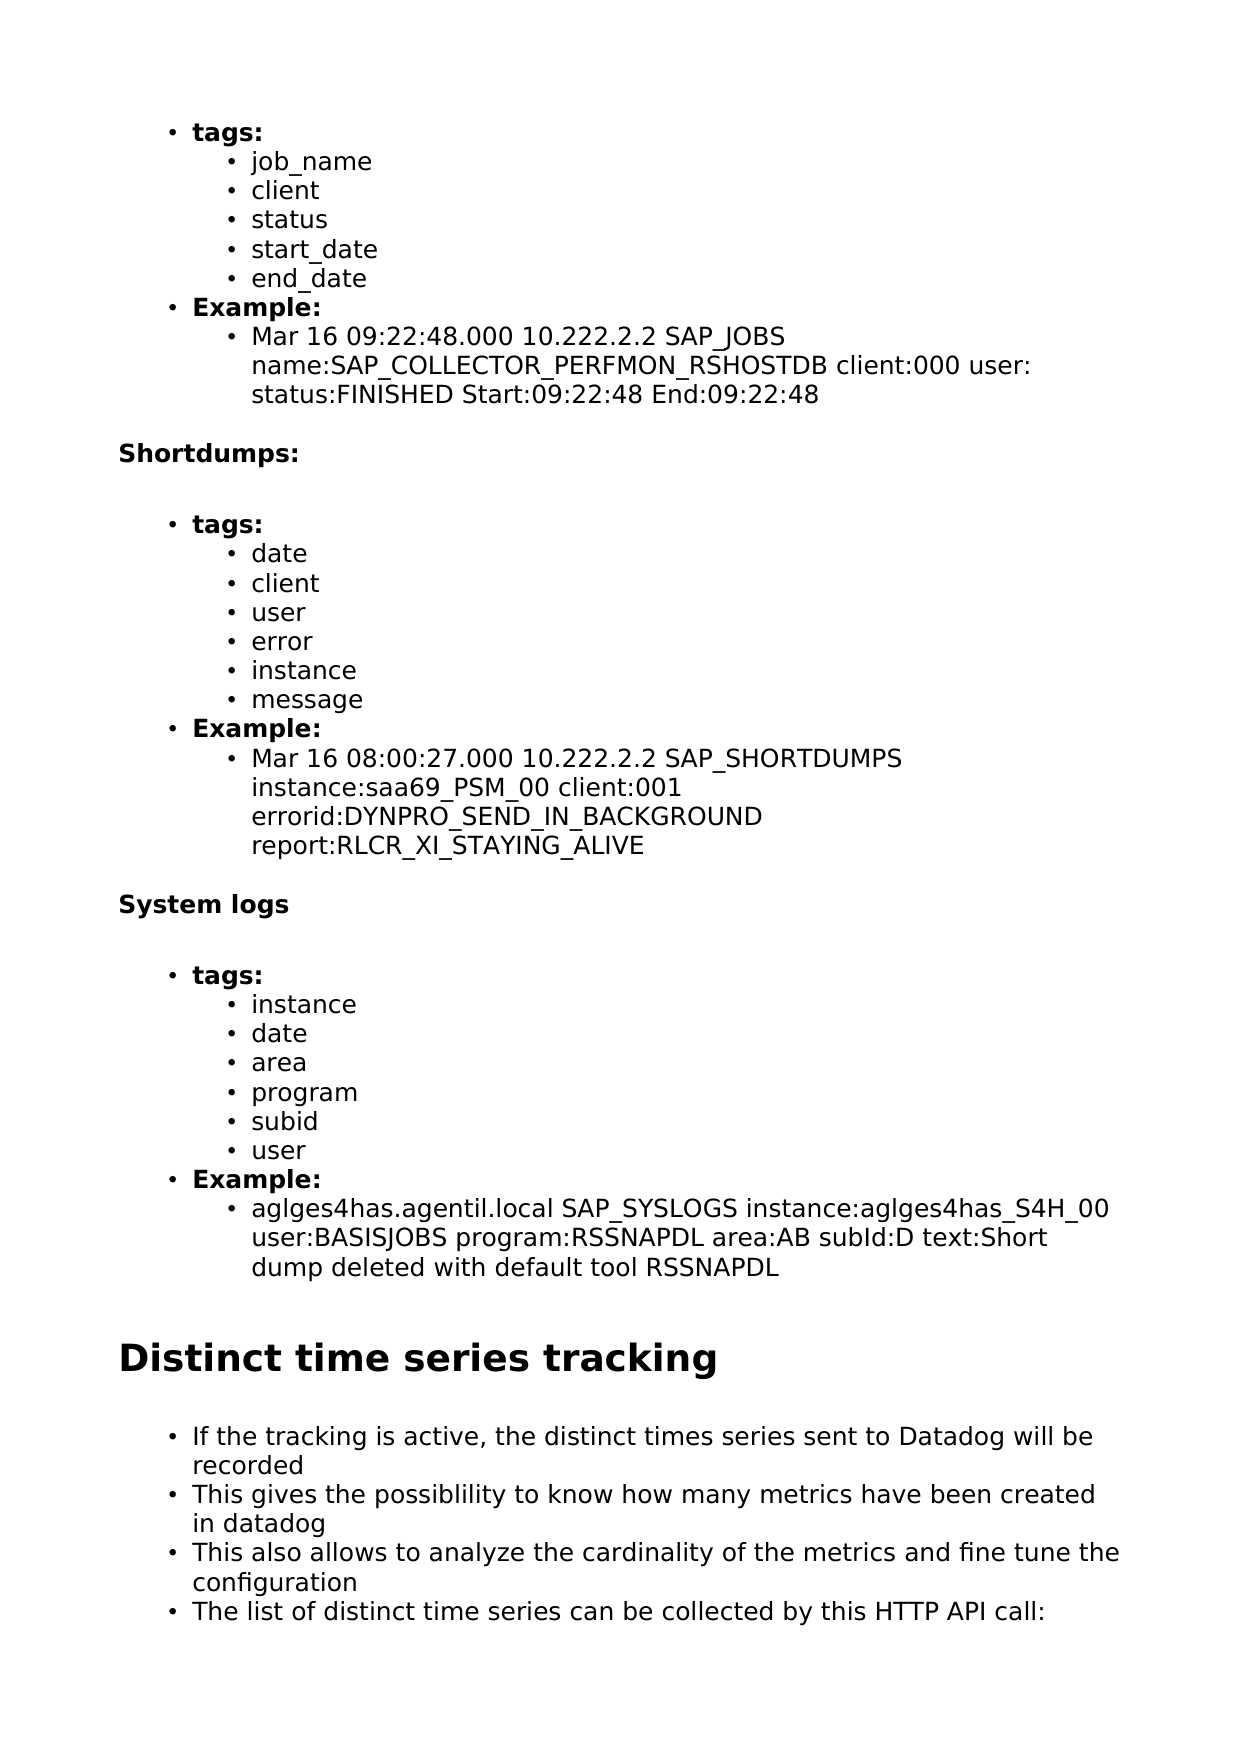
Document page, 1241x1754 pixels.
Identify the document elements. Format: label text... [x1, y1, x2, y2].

list instance [236, 990, 1122, 1019]
text Shortdumps: [118, 439, 1122, 468]
list instance [236, 656, 1122, 685]
list end_date [236, 264, 1122, 293]
list tags: [177, 961, 1122, 990]
list area [236, 1048, 1122, 1078]
text System logs [118, 890, 1122, 919]
list client [236, 176, 1122, 206]
list program [236, 1078, 1122, 1107]
list Mar 16 09:22:48.000 10.222.2.2 SAP_JOBS name:SAP_COLLECTOR_PERFMON_RSHOSTDB client:000 user: status:FINISHED Start:09:22:48 End:09:22:48 [236, 322, 1122, 410]
list tags: [177, 118, 1122, 147]
list subid [236, 1107, 1122, 1136]
list start_date [236, 235, 1122, 264]
list client [236, 569, 1122, 598]
list status [236, 206, 1122, 235]
list user [236, 1136, 1122, 1165]
subtitle Distinct time series tracking [118, 1336, 1122, 1380]
list aglges4has.agentil.local SAP_SYSLOGS instance:aglges4has_S4H_00 user:BASISJOBS program:RSSNAPDL area:AB subId:D text:Short dump deleted with default tool RSSNAPDL [236, 1194, 1122, 1282]
list tags: [177, 510, 1122, 539]
list Example: [177, 714, 1122, 744]
list date [236, 1019, 1122, 1048]
list Example: [177, 1165, 1122, 1194]
list date [236, 539, 1122, 569]
list user [236, 598, 1122, 627]
list This gives the possiblility to know how many metrics have been created in datadog [177, 1480, 1122, 1539]
list Mar 16 08:00:27.000 10.222.2.2 SAP_SHORTDUMPS instance:saa69_PSM_00 client:001 errorid:DYNPRO_SEND_IN_BACKGROUND report:RLCR_XI_STAYING_ALIVE [236, 744, 1122, 860]
list If the tracking is active, the distinct times series sent to Datadog will be recorded [177, 1422, 1122, 1480]
list job_name [236, 147, 1122, 176]
list This also allows to analyze the cardinality of the metrics and fine tune the configuration [177, 1539, 1122, 1597]
list Example: [177, 293, 1122, 322]
list The list of distinct time series can be collected by this HTTP API call: [177, 1597, 1122, 1626]
list error [236, 627, 1122, 656]
list message [236, 685, 1122, 714]
